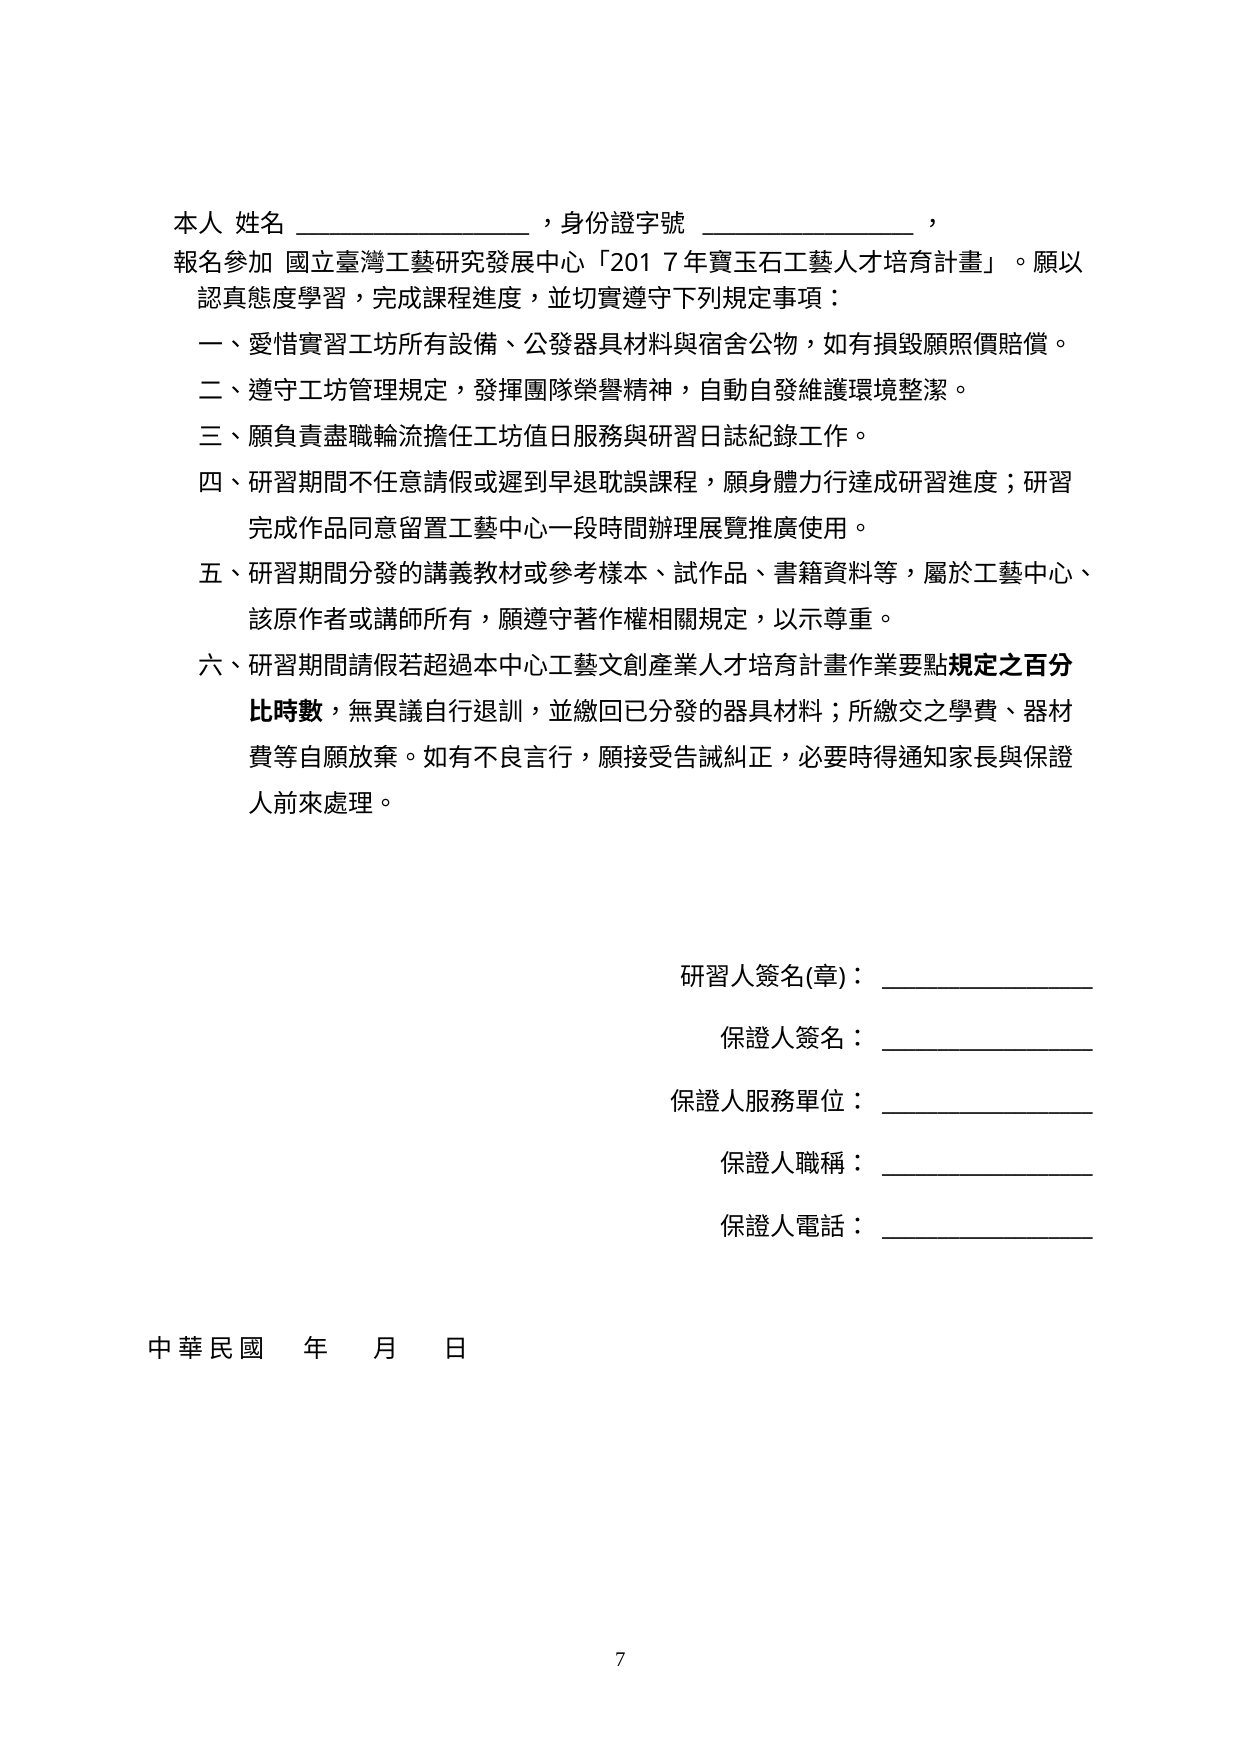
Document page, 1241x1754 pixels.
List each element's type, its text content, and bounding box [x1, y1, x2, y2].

text 研習人簽名(章)： ___________________ [148, 930, 1092, 993]
text 中 華 民 國 年 月 日 [148, 1305, 1092, 1368]
text 保證人服務單位： ___________________ [148, 1055, 1092, 1118]
text 本人 姓名 _____________________ ，身份證字號 ___________________ ， [148, 180, 1092, 243]
text 一、愛惜實習工坊所有設備、公發器具材料與宿舍公物，如有損毀願照價賠償。 [199, 315, 1092, 361]
text 二、遵守工坊管理規定，發揮團隊榮譽精神，自動自發維護環境整潔。 [199, 361, 1092, 407]
text 報名參加 國立臺灣工藝研究發展中心「201７年寶玉石工藝人才培育計畫」。願以認真態度學習，完成課程進度，並切實遵守下列規定事項： [148, 243, 1092, 315]
text 四、研習期間不任意請假或遲到早退耽誤課程，願身體力行達成研習進度；研習完成作品同意留置工藝中心一段時間辦理展覽推廣使用。 [199, 453, 1092, 544]
text 保證人職稱： ___________________ [148, 1118, 1092, 1180]
text 三、願負責盡職輪流擔任工坊值日服務與研習日誌紀錄工作。 [199, 407, 1092, 453]
text 保證人簽名： ___________________ [148, 993, 1092, 1055]
text 保證人電話： ___________________ [148, 1180, 1092, 1243]
text 五、研習期間分發的講義教材或參考樣本、試作品、書籍資料等，屬於工藝中心、該原作者或講師所有，願遵守著作權相關規定，以示尊重。 [199, 544, 1092, 636]
text 六、研習期間請假若超過本中心工藝文創產業人才培育計畫作業要點規定之百分比時數，無異議自行退訓，並繳回已分發的器具材料；所繳交之學費、器材費等自願放棄。如有不良言行，願接受告誡糾正，必要時得通知家長與保證人前來處理。 [199, 636, 1092, 819]
